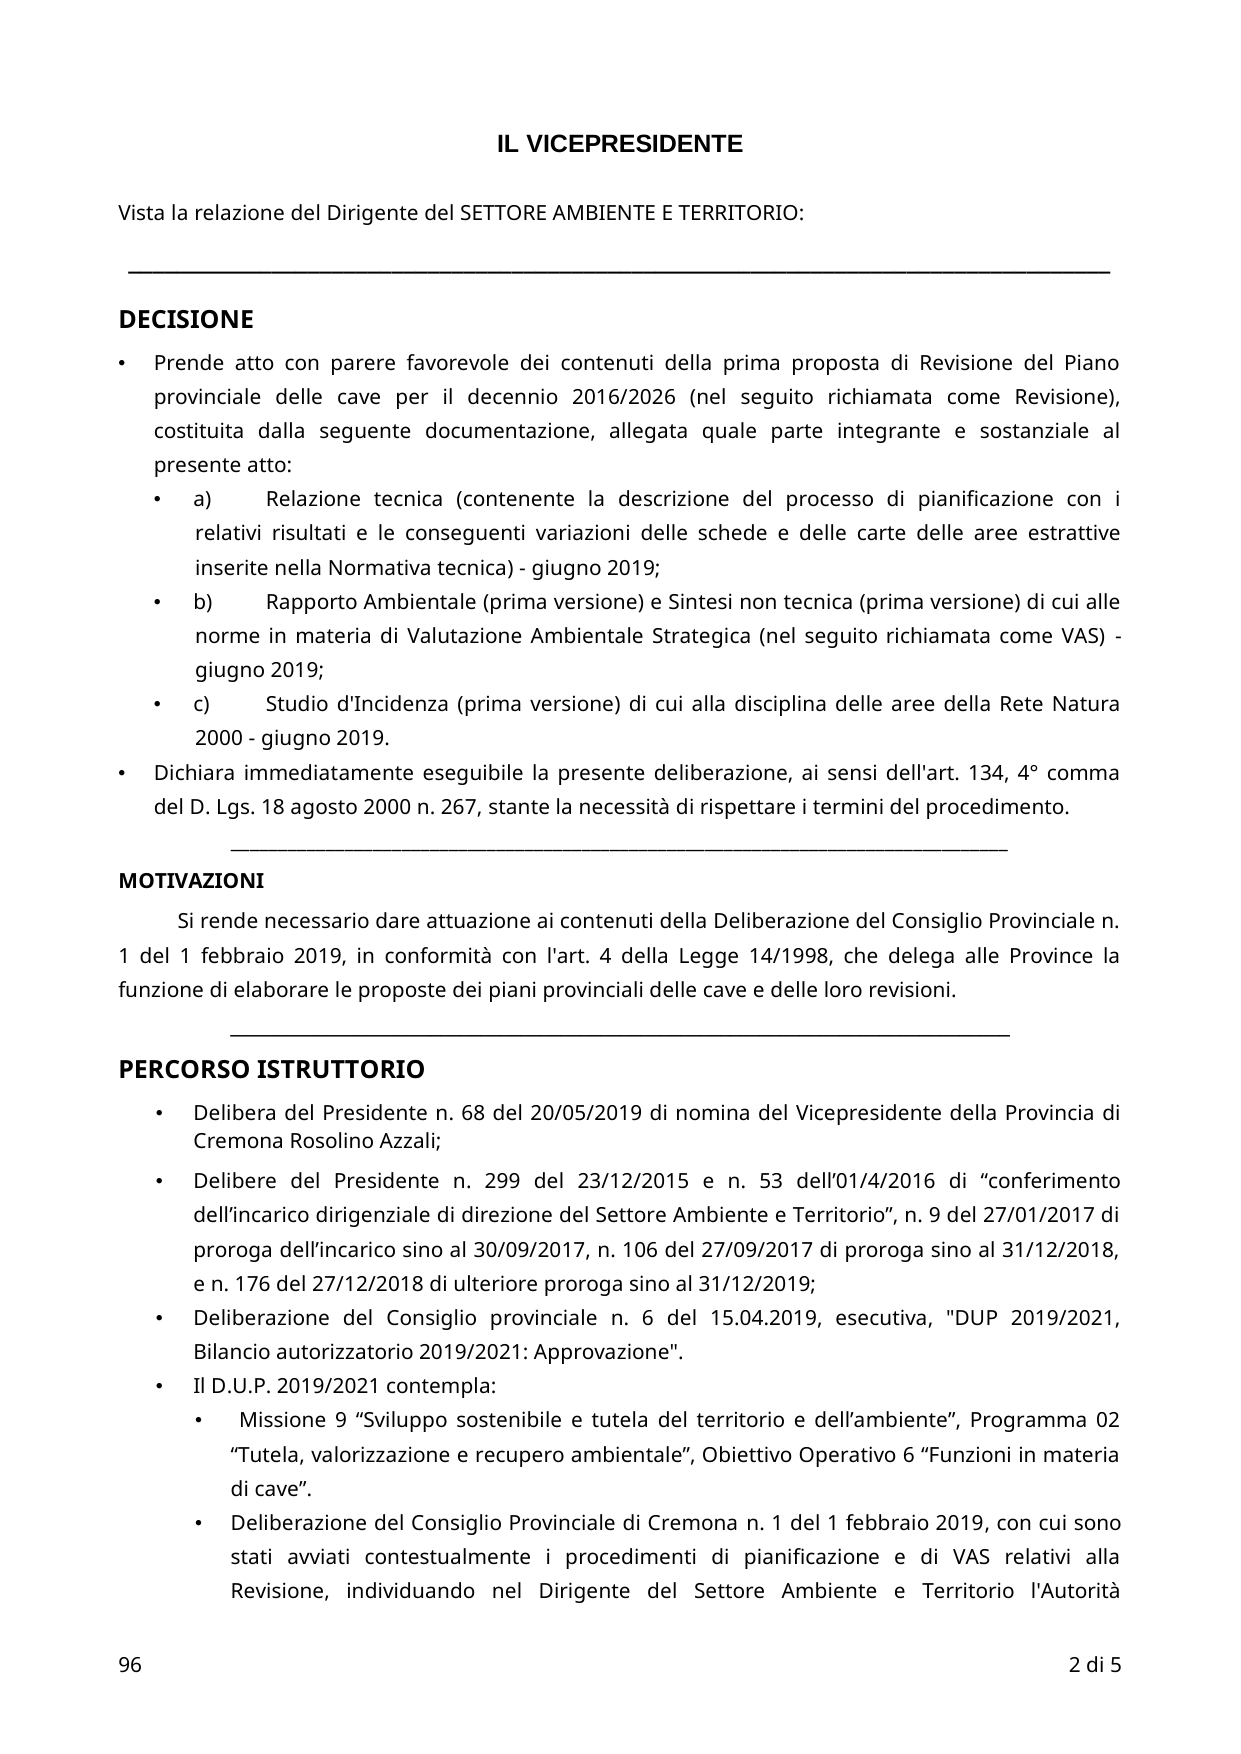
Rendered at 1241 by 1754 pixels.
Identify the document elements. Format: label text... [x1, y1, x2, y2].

subtitle MOTIVAZIONI [118, 866, 1122, 894]
list Il D.U.P. 2019/2021 contempla: [156, 1371, 1122, 1400]
subtitle ______________________________________________________________________________ [118, 1009, 1122, 1040]
list Delibere del Presidente n. 299 del 23/12/2015 e n. 53 dell’01/4/2016 di “conferimento dell’incarico dirigenziale di direzione del Settore Ambiente e Territorio”, n. 9 del 27/01/2017 di proroga dell’incarico sino al 30/09/2017, n. 106 del 27/09/2017 di proroga sino al 31/12/2018, e n. 176 del 27/12/2018 di ulteriore proroga sino al 31/12/2019; [156, 1166, 1122, 1297]
subtitle IL VICEPRESIDENTE [118, 129, 1122, 158]
list b) Rapporto Ambientale (prima versione) e Sintesi non tecnica (prima versione) di cui alle norme in materia di Valutazione Ambientale Strategica (nel seguito richiamata come VAS) - giugno 2019; [153, 587, 1122, 683]
list Missione 9 “Sviluppo sostenibile e tutela del territorio e dell’ambiente”, Programma 02 “Tutela, valorizzazione e recupero ambientale”, Obiettivo Operativo 6 “Funzioni in materia di cave”. [195, 1405, 1122, 1502]
text Vista la relazione del Dirigente del SETTORE AMBIENTE E TERRITORIO: [118, 198, 1122, 227]
list Dichiara immediatamente eseguibile la presente deliberazione, ai sensi dell'art. 134, 4° comma del D. Lgs. 18 agosto 2000 n. 267, stante la necessità di rispettare i termini del procedimento. [118, 757, 1122, 820]
list c) Studio d'Incidenza (prima versione) di cui alla disciplina delle aree della Rete Natura 2000 - giugno 2019. [153, 689, 1122, 752]
text Si rende necessario dare attuazione ai contenuti della Deliberazione del Consiglio Provinciale n. 1 del 1 febbraio 2019, in conformità con l'art. 4 della Legge 14/1998, che delega alle Province la funzione di elaborare le proposte dei piani provinciali delle cave e delle loro revisioni. [118, 906, 1122, 1003]
list Delibera del Presidente n. 68 del 20/05/2019 di nomina del Vicepresidente della Provincia di Cremona Rosolino Azzali; [156, 1097, 1122, 1154]
list Prende atto con parere favorevole dei contenuti della prima proposta di Revisione del Piano provinciale delle cave per il decennio 2016/2026 (nel seguito richiamata come Revisione), costituita dalla seguente documentazione, allegata quale parte integrante e sostanziale al presente atto: [118, 347, 1122, 478]
subtitle PERCORSO ISTRUTTORIO [118, 1052, 1122, 1086]
list Deliberazione del Consiglio Provinciale di Cremona n. 1 del 1 febbraio 2019, con cui sono stati avviati contestualmente i procedimenti di pianificazione e di VAS relativi alla Revisione, individuando nel Dirigente del Settore Ambiente e Territorio l'Autorità [195, 1508, 1122, 1605]
list Deliberazione del Consiglio provinciale n. 6 del 15.04.2019, esecutiva, "DUP 2019/2021, Bilancio autorizzatorio 2019/2021: Approvazione". [156, 1303, 1122, 1366]
subtitle __________________________________________________________________________________ [118, 239, 1122, 278]
subtitle DECISIONE [118, 302, 1122, 336]
list a) Relazione tecnica (contenente la descrizione del processo di pianificazione con i relativi risultati e le conseguenti variazioni delle schede e delle carte delle aree estrattive inserite nella Normativa tecnica) - giugno 2019; [153, 484, 1122, 581]
subtitle __________________________________________________________________________________ [118, 826, 1122, 854]
